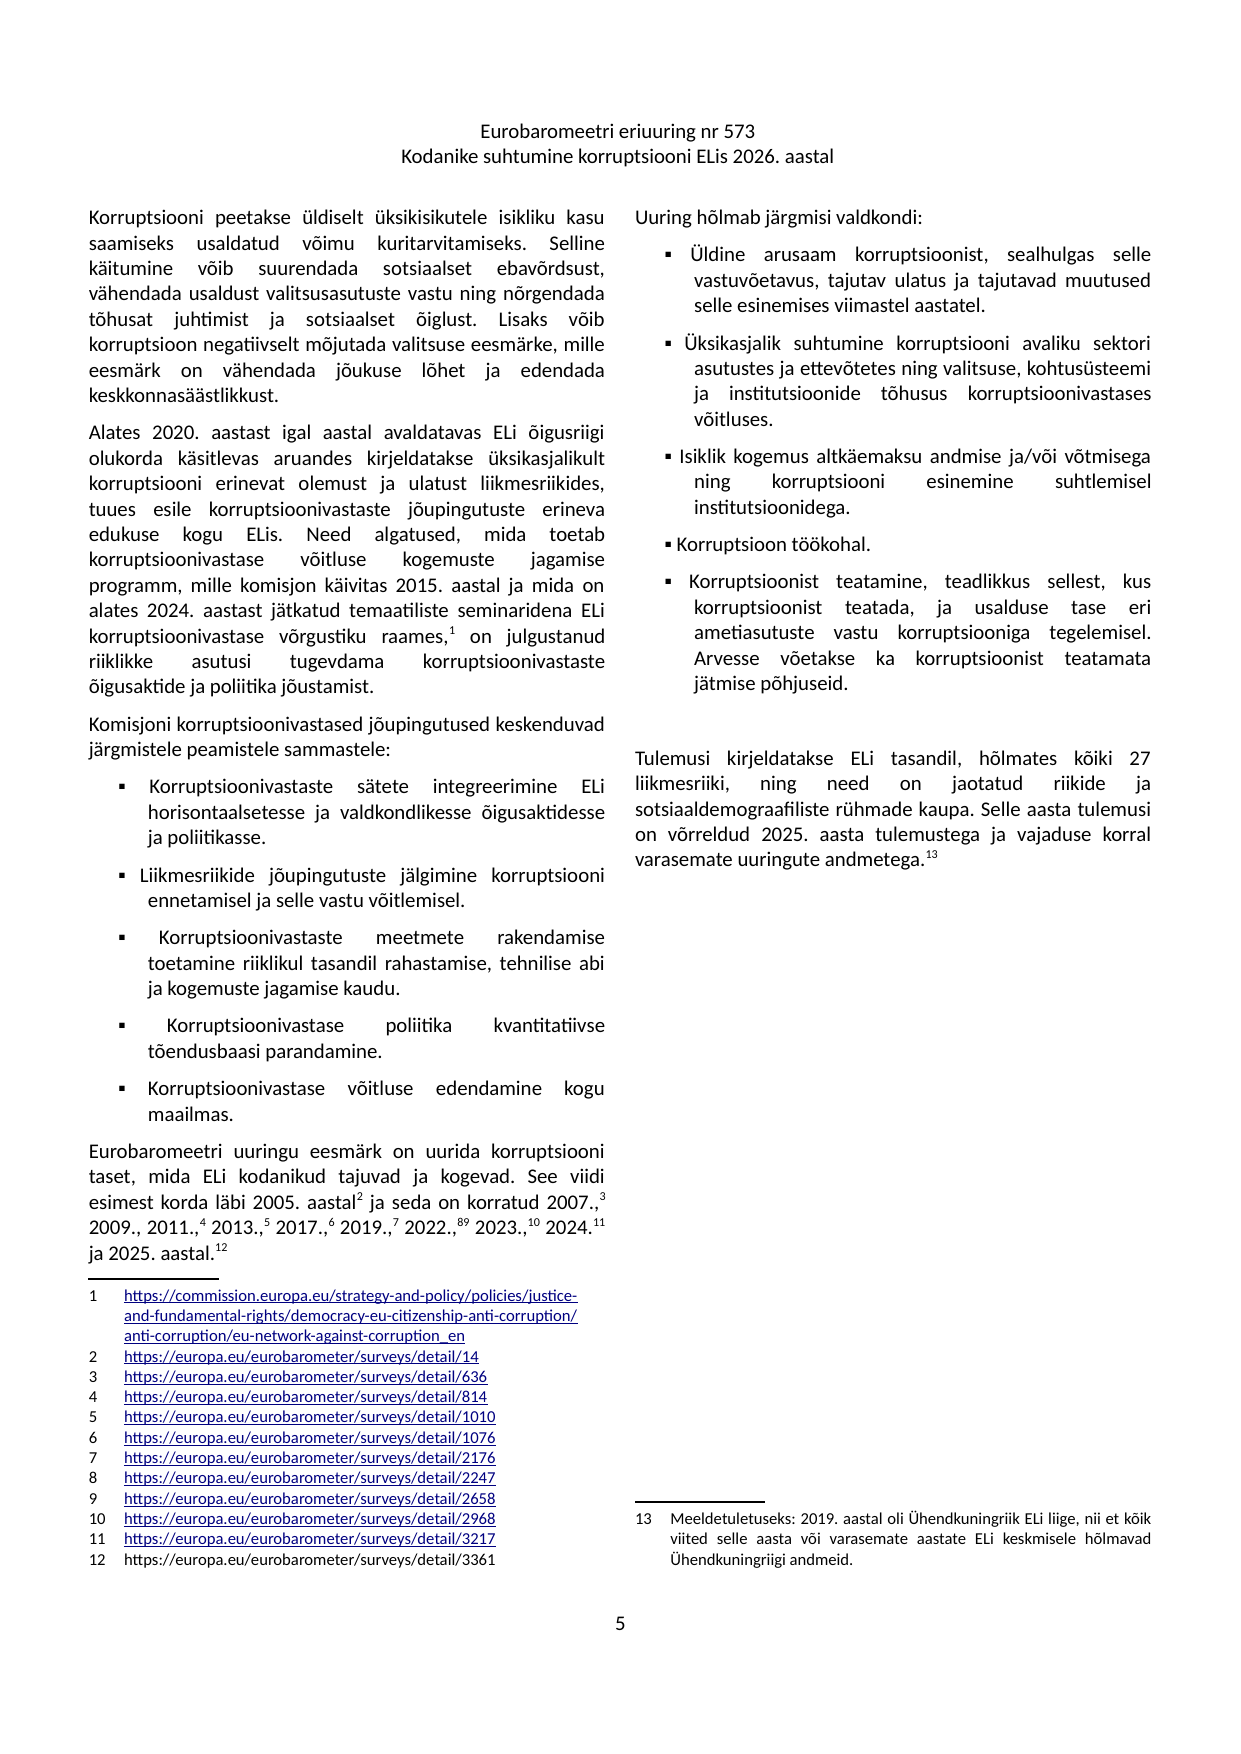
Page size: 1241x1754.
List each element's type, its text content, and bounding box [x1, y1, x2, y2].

text ▪ Korruptsioonivastaste sätete integreerimine ELi horisontaalsetesse ja valdkondlikesse õigusaktidesse ja poliitikasse. [118, 774, 605, 850]
text https://europa.eu/eurobarometer/surveys/detail/1010 [88, 1407, 605, 1427]
text https://europa.eu/eurobarometer/surveys/detail/2176 [88, 1447, 605, 1468]
text Eurobaromeetri uuringu eesmärk on uurida korruptsiooni taset, mida ELi kodanikud tajuvad ja kogevad. See viidi esimest korda läbi 2005. aastal ja seda on korratud 2007., 2009., 2011., 2013., 2017., 2019., 2022., 2023., 2024. ja 2025. aastal. [88, 1138, 605, 1265]
text ▪ Üksikasjalik suhtumine korruptsiooni avaliku sektori asutustes ja ettevõtetes ning valitsuse, kohtusüsteemi ja institutsioonide tõhusus korruptsioonivastases võitluses. [664, 330, 1152, 431]
text https://europa.eu/eurobarometer/surveys/detail/814 [88, 1386, 605, 1407]
text Meeldetuletuseks: 2019. aastal oli Ühendkuningriik ELi liige, nii et kõik viited selle aasta või varasemate aastate ELi keskmisele hõlmavad Ühendkuningriigi andmeid. [635, 1508, 1152, 1569]
text https://commission.europa.eu/strategy-and-policy/policies/justice-and-fundamental-rights/democracy-eu-citizenship-anti-corruption/anti-corruption/eu-network-against-corruption_en [88, 1285, 605, 1346]
text https://europa.eu/eurobarometer/surveys/detail/2247 [88, 1468, 605, 1488]
text ▪ Korruptsioon töökohal. [664, 531, 1152, 557]
text ▪ Korruptsioonivastaste meetmete rakendamise toetamine riiklikul tasandil rahastamise, tehnilise abi ja kogemuste jagamise kaudu. [118, 924, 605, 1001]
text ▪ Korruptsioonivastase võitluse edendamine kogu maailmas. [118, 1075, 605, 1126]
text ▪ Korruptsioonivastase poliitika kvantitatiivse tõendusbaasi parandamine. [118, 1013, 605, 1063]
text ▪ Üldine arusaam korruptsioonist, sealhulgas selle vastuvõetavus, tajutav ulatus ja tajutavad muutused selle esinemises viimastel aastatel. [664, 242, 1152, 318]
text Komisjoni korruptsioonivastased jõupingutused keskenduvad järgmistele peamistele sammastele: [88, 711, 605, 762]
text https://europa.eu/eurobarometer/surveys/detail/14 [88, 1346, 605, 1366]
text Alates 2020. aastast igal aastal avaldatavas ELi õigusriigi olukorda käsitlevas aruandes kirjeldatakse üksikasjalikult korruptsiooni erinevat olemust ja ulatust liikmesriikides, tuues esile korruptsioonivastaste jõupingutuste erineva edukuse kogu ELis. Need algatused, mida toetab korruptsioonivastase võitluse kogemuste jagamise programm, mille komisjon käivitas 2015. aastal ja mida on alates 2024. aastast jätkatud temaatiliste seminaridena ELi korruptsioonivastase võrgustiku raames, on julgustanud riiklikke asutusi tugevdama korruptsioonivastaste õigusaktide ja poliitika jõustamist. [88, 419, 605, 699]
text https://europa.eu/eurobarometer/surveys/detail/1076 [88, 1427, 605, 1447]
text https://europa.eu/eurobarometer/surveys/detail/3361 [88, 1549, 605, 1569]
text https://europa.eu/eurobarometer/surveys/detail/2658 [88, 1488, 605, 1508]
text ▪ Liikmesriikide jõupingutuste jälgimine korruptsiooni ennetamisel ja selle vastu võitlemisel. [118, 862, 605, 913]
text https://europa.eu/eurobarometer/surveys/detail/2968 [88, 1508, 605, 1529]
text Uuring hõlmab järgmisi valdkondi: [635, 204, 1152, 230]
text Korruptsiooni peetakse üldiselt üksikisikutele isikliku kasu saamiseks usaldatud võimu kuritarvitamiseks. Selline käitumine võib suurendada sotsiaalset ebavõrdsust, vähendada usaldust valitsusasutuste vastu ning nõrgendada tõhusat juhtimist ja sotsiaalset õiglust. Lisaks võib korruptsioon negatiivselt mõjutada valitsuse eesmärke, mille eesmärk on vähendada jõukuse lõhet ja edendada keskkonnasäästlikkust. [88, 204, 605, 408]
text https://europa.eu/eurobarometer/surveys/detail/636 [88, 1366, 605, 1386]
text Tulemusi kirjeldatakse ELi tasandil, hõlmates kõiki 27 liikmesriiki, ning need on jaotatud riikide ja sotsiaaldemograafiliste rühmade kaupa. Selle aasta tulemusi on võrreldud 2025. aasta tulemustega ja vajaduse korral varasemate uuringute andmetega. [635, 745, 1152, 872]
text https://europa.eu/eurobarometer/surveys/detail/3217 [88, 1529, 605, 1549]
text ▪ Korruptsioonist teatamine, teadlikkus sellest, kus korruptsioonist teatada, ja usalduse tase eri ametiasutuste vastu korruptsiooniga tegelemisel. Arvesse võetakse ka korruptsioonist teatamata jätmise põhjuseid. [664, 569, 1152, 696]
text ▪ Isiklik kogemus altkäemaksu andmise ja/või võtmisega ning korruptsiooni esinemine suhtlemisel institutsioonidega. [664, 443, 1152, 519]
